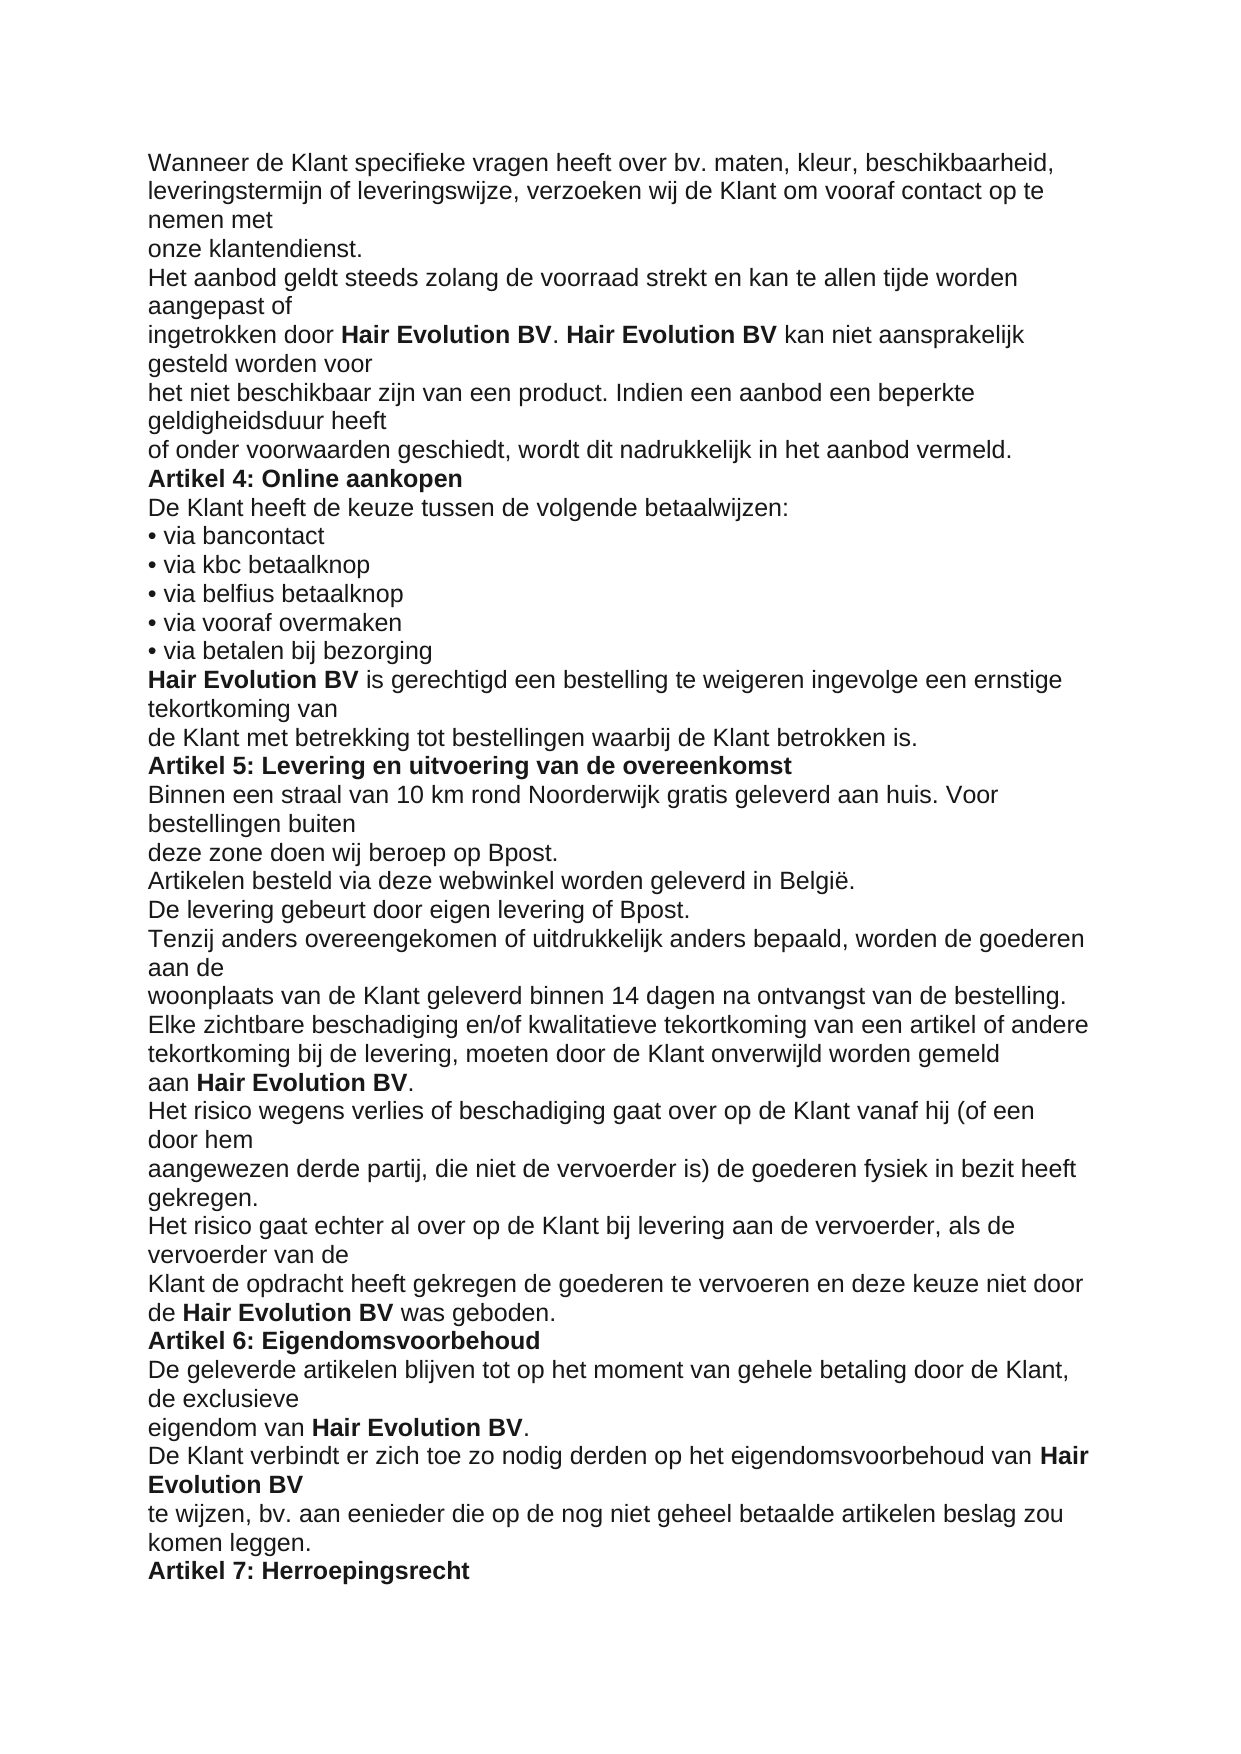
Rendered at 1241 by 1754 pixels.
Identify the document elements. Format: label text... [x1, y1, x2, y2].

text Binnen een straal van 10 km rond Noorderwijk gratis geleverd aan huis. Voor bestellingen buiten deze zone doen wij beroep op Bpost. Artikelen besteld via deze webwinkel worden geleverd in België. De levering gebeurt door eigen levering of Bpost. Tenzij anders overeengekomen of uitdrukkelijk anders bepaald, worden de goederen aan de woonplaats van de Klant geleverd binnen 14 dagen na ontvangst van de bestelling. Elke zichtbare beschadiging en/of kwalitatieve tekortkoming van een artikel of andere tekortkoming bij de levering, moeten door de Klant onverwijld worden gemeld aan Hair Evolution BV. Het risico wegens verlies of beschadiging gaat over op de Klant vanaf hij (of een door hem aangewezen derde partij, die niet de vervoerder is) de goederen fysiek in bezit heeft gekregen. Het risico gaat echter al over op de Klant bij levering aan de vervoerder, als de vervoerder van de [148, 780, 1093, 1269]
text Wanneer de Klant specifieke vragen heeft over bv. maten, kleur, beschikbaarheid, leveringstermijn of leveringswijze, verzoeken wij de Klant om vooraf contact op te nemen met onze klantendienst. Het aanbod geldt steeds zolang de voorraad strekt en kan te allen tijde worden aangepast of ingetrokken door Hair Evolution BV. Hair Evolution BV kan niet aansprakelijk gesteld worden voor het niet beschikbaar zijn van een product. Indien een aanbod een beperkte geldigheidsduur heeft of onder voorwaarden geschiedt, wordt dit nadrukkelijk in het aanbod vermeld. [148, 148, 1093, 464]
text De Klant heeft de keuze tussen de volgende betaalwijzen: • via bancontact • via kbc betaalknop • via belfius betaalknop • via vooraf overmaken • via betalen bij bezorging Hair Evolution BV is gerechtigd een bestelling te weigeren ingevolge een ernstige tekortkoming van de Klant met betrekking tot bestellingen waarbij de Klant betrokken is. [148, 493, 1093, 751]
text Artikel 6: Eigendomsvoorbehoud [148, 1326, 1093, 1355]
text De geleverde artikelen blijven tot op het moment van gehele betaling door de Klant, de exclusieve eigendom van Hair Evolution BV. De Klant verbindt er zich toe zo nodig derden op het eigendomsvoorbehoud van Hair Evolution BV te wijzen, bv. aan eenieder die op de nog niet geheel betaalde artikelen beslag zou komen leggen. [148, 1355, 1093, 1556]
text Klant de opdracht heeft gekregen de goederen te vervoeren en deze keuze niet door de Hair Evolution BV was geboden. [148, 1269, 1093, 1326]
text Artikel 4: Online aankopen [148, 464, 1093, 493]
text Artikel 7: Herroepingsrecht [148, 1556, 1093, 1585]
text Artikel 5: Levering en uitvoering van de overeenkomst [148, 751, 1093, 780]
